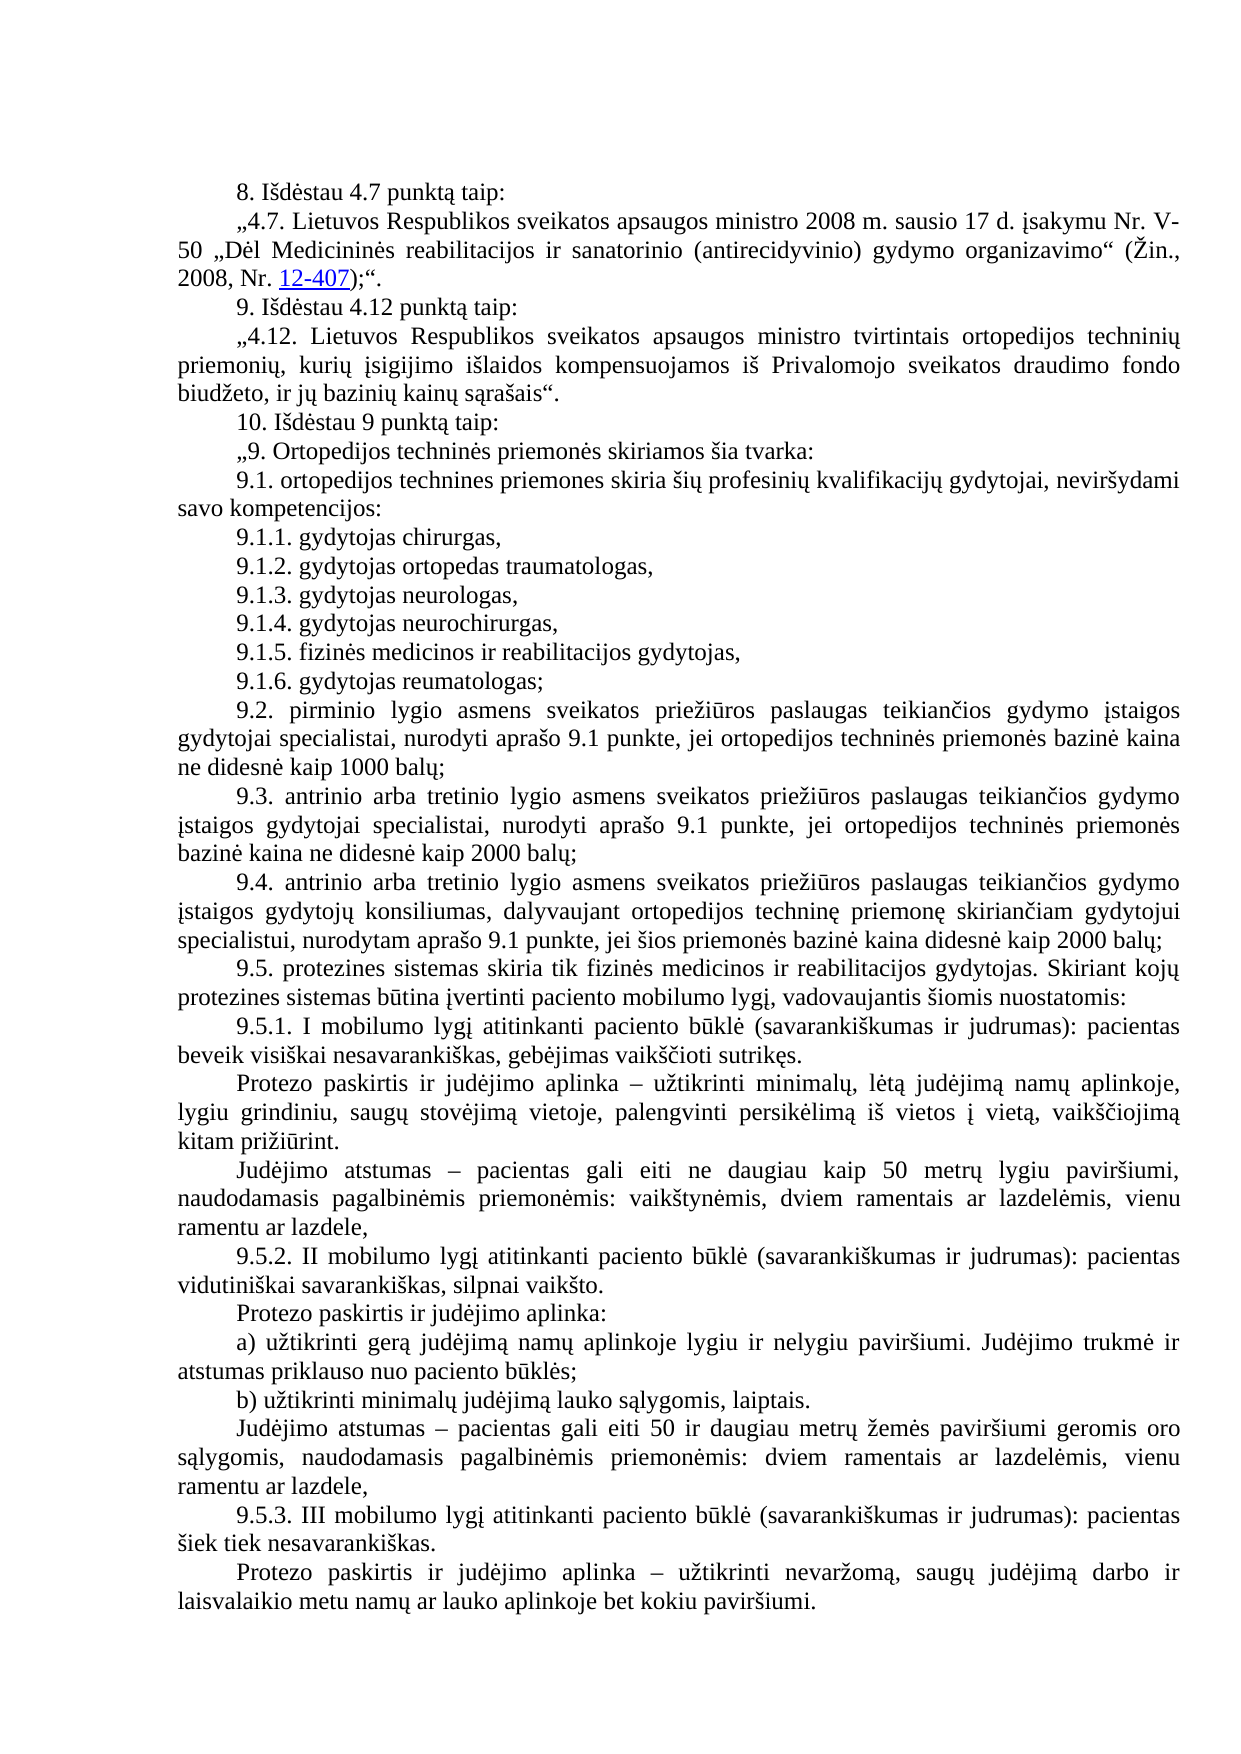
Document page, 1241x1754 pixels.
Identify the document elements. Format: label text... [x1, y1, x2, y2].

text „9. Ortopedijos techninės priemonės skiriamos šia tvarka: [177, 436, 1181, 465]
text Protezo paskirtis ir judėjimo aplinka – užtikrinti nevaržomą, saugų judėjimą darbo ir laisvalaikio metu namų ar lauko aplinkoje bet kokiu paviršiumi. [177, 1557, 1181, 1615]
text 8. Išdėstau 4.7 punktą taip: [177, 177, 1181, 206]
text 9. Išdėstau 4.12 punktą taip: [177, 292, 1181, 321]
text 10. Išdėstau 9 punktą taip: [177, 407, 1181, 436]
text 9.1. ortopedijos technines priemones skiria šių profesinių kvalifikacijų gydytojai, neviršydami savo kompetencijos: [177, 465, 1181, 522]
text 9.1.5. fizinės medicinos ir reabilitacijos gydytojas, [177, 637, 1181, 666]
text Judėjimo atstumas – pacientas gali eiti ne daugiau kaip 50 metrų lygiu paviršiumi, naudodamasis pagalbinėmis priemonėmis: vaikštynėmis, dviem ramentais ar lazdelėmis, vienu ramentu ar lazdele, [177, 1155, 1181, 1241]
text 9.1.1. gydytojas chirurgas, [177, 522, 1181, 551]
text 9.5. protezines sistemas skiria tik fizinės medicinos ir reabilitacijos gydytojas. Skiriant kojų protezines sistemas būtina įvertinti paciento mobilumo lygį, vadovaujantis šiomis nuostatomis: [177, 953, 1181, 1011]
text 9.5.1. I mobilumo lygį atitinkanti paciento būklė (savarankiškumas ir judrumas): pacientas beveik visiškai nesavarankiškas, gebėjimas vaikščioti sutrikęs. [177, 1011, 1181, 1068]
text b) užtikrinti minimalų judėjimą lauko sąlygomis, laiptais. [177, 1385, 1181, 1413]
text 9.5.2. II mobilumo lygį atitinkanti paciento būklė (savarankiškumas ir judrumas): pacientas vidutiniškai savarankiškas, silpnai vaikšto. [177, 1241, 1181, 1298]
text Protezo paskirtis ir judėjimo aplinka – užtikrinti minimalų, lėtą judėjimą namų aplinkoje, lygiu grindiniu, saugų stovėjimą vietoje, palengvinti persikėlimą iš vietos į vietą, vaikščiojimą kitam prižiūrint. [177, 1068, 1181, 1155]
text „4.7. Lietuvos Respublikos sveikatos apsaugos ministro 2008 m. sausio 17 d. įsakymu Nr. V-50 „Dėl Medicininės reabilitacijos ir sanatorinio (antirecidyvinio) gydymo organizavimo“ (Žin., 2008, Nr. 12-407);“. [177, 206, 1181, 292]
text 9.1.2. gydytojas ortopedas traumatologas, [177, 551, 1181, 580]
text 9.1.3. gydytojas neurologas, [177, 580, 1181, 608]
text 9.4. antrinio arba tretinio lygio asmens sveikatos priežiūros paslaugas teikiančios gydymo įstaigos gydytojų konsiliumas, dalyvaujant ortopedijos techninę priemonę skiriančiam gydytojui specialistui, nurodytam aprašo 9.1 punkte, jei šios priemonės bazinė kaina didesnė kaip 2000 balų; [177, 867, 1181, 953]
text „4.12. Lietuvos Respublikos sveikatos apsaugos ministro tvirtintais ortopedijos techninių priemonių, kurių įsigijimo išlaidos kompensuojamos iš Privalomojo sveikatos draudimo fondo biudžeto, ir jų bazinių kainų sąrašais“. [177, 321, 1181, 407]
text 9.1.4. gydytojas neurochirurgas, [177, 608, 1181, 637]
text Judėjimo atstumas – pacientas gali eiti 50 ir daugiau metrų žemės paviršiumi geromis oro sąlygomis, naudodamasis pagalbinėmis priemonėmis: dviem ramentais ar lazdelėmis, vienu ramentu ar lazdele, [177, 1413, 1181, 1500]
text 9.3. antrinio arba tretinio lygio asmens sveikatos priežiūros paslaugas teikiančios gydymo įstaigos gydytojai specialistai, nurodyti aprašo 9.1 punkte, jei ortopedijos techninės priemonės bazinė kaina ne didesnė kaip 2000 balų; [177, 781, 1181, 867]
text 9.5.3. III mobilumo lygį atitinkanti paciento būklė (savarankiškumas ir judrumas): pacientas šiek tiek nesavarankiškas. [177, 1500, 1181, 1557]
text a) užtikrinti gerą judėjimą namų aplinkoje lygiu ir nelygiu paviršiumi. Judėjimo trukmė ir atstumas priklauso nuo paciento būklės; [177, 1327, 1181, 1385]
text 9.2. pirminio lygio asmens sveikatos priežiūros paslaugas teikiančios gydymo įstaigos gydytojai specialistai, nurodyti aprašo 9.1 punkte, jei ortopedijos techninės priemonės bazinė kaina ne didesnė kaip 1000 balų; [177, 695, 1181, 781]
text Protezo paskirtis ir judėjimo aplinka: [177, 1298, 1181, 1327]
text 9.1.6. gydytojas reumatologas; [177, 666, 1181, 695]
